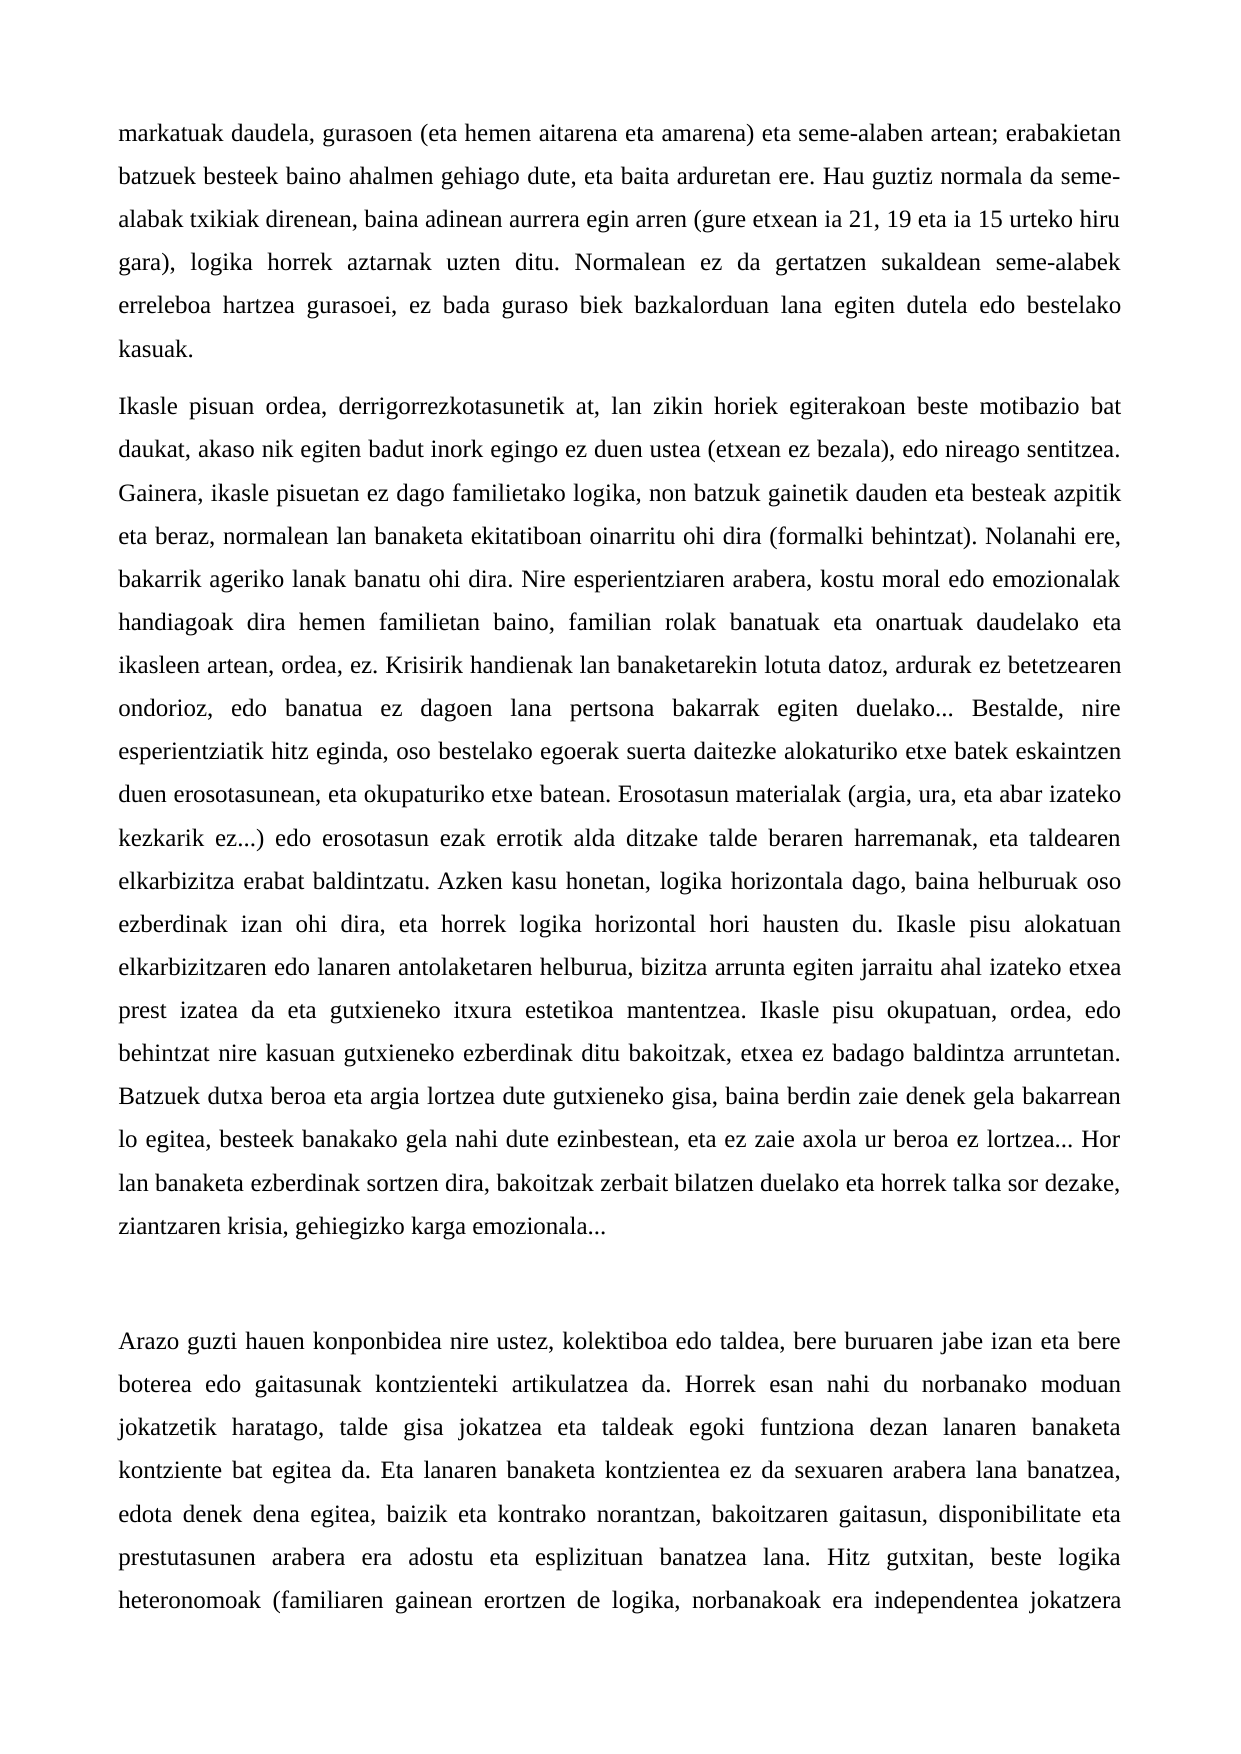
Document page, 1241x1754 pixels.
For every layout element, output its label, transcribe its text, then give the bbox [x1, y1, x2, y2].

text Arazo guzti hauen konponbidea nire ustez, kolektiboa edo taldea, bere buruaren jabe izan eta bere boterea edo gaitasunak kontzienteki artikulatzea da. Horrek esan nahi du norbanako moduan jokatzetik haratago, talde gisa jokatzea eta taldeak egoki funtziona dezan lanaren banaketa kontziente bat egitea da. Eta lanaren banaketa kontzientea ez da sexuaren arabera lana banatzea, edota denek dena egitea, baizik eta kontrako norantzan, bakoitzaren gaitasun, disponibilitate eta prestutasunen arabera era adostu eta esplizituan banatzea lana. Hitz gutxitan, beste logika heteronomoak (familiaren gainean erortzen de logika, norbanakoak era independentea jokatzera [118, 1326, 1122, 1614]
text Ikasle pisuan ordea, derrigorrezkotasunetik at, lan zikin horiek egiterakoan beste motibazio bat daukat, akaso nik egiten badut inork egingo ez duen ustea (etxean ez bezala), edo nireago sentitzea. Gainera, ikasle pisuetan ez dago familietako logika, non batzuk gainetik dauden eta besteak azpitik eta beraz, normalean lan banaketa ekitatiboan oinarritu ohi dira (formalki behintzat). Nolanahi ere, bakarrik ageriko lanak banatu ohi dira. Nire esperientziaren arabera, kostu moral edo emozionalak handiagoak dira hemen familietan baino, familian rolak banatuak eta onartuak daudelako eta ikasleen artean, ordea, ez. Krisirik handienak lan banaketarekin lotuta datoz, ardurak ez betetzearen ondorioz, edo banatua ez dagoen lana pertsona bakarrak egiten duelako... Bestalde, nire esperientziatik hitz eginda, oso bestelako egoerak suerta daitezke alokaturiko etxe batek eskaintzen duen erosotasunean, eta okupaturiko etxe batean. Erosotasun materialak (argia, ura, eta abar izateko kezkarik ez...) edo erosotasun ezak errotik alda ditzake talde beraren harremanak, eta taldearen elkarbizitza erabat baldintzatu. Azken kasu honetan, logika horizontala dago, baina helburuak oso ezberdinak izan ohi dira, eta horrek logika horizontal hori hausten du. Ikasle pisu alokatuan elkarbizitzaren edo lanaren antolaketaren helburua, bizitza arrunta egiten jarraitu ahal izateko etxea prest izatea da eta gutxieneko itxura estetikoa mantentzea. Ikasle pisu okupatuan, ordea, edo behintzat nire kasuan gutxieneko ezberdinak ditu bakoitzak, etxea ez badago baldintza arruntetan. Batzuek dutxa beroa eta argia lortzea dute gutxieneko gisa, baina berdin zaie denek gela bakarrean lo egitea, besteek banakako gela nahi dute ezinbestean, eta ez zaie axola ur beroa ez lortzea... Hor lan banaketa ezberdinak sortzen dira, bakoitzak zerbait bilatzen duelako eta horrek talka sor dezake, ziantzaren krisia, gehiegizko karga emozionala... [118, 391, 1122, 1239]
text markatuak daudela, gurasoen (eta hemen aitarena eta amarena) eta seme-alaben artean; erabakietan batzuek besteek baino ahalmen gehiago dute, eta baita arduretan ere. Hau guztiz normala da seme-alabak txikiak direnean, baina adinean aurrera egin arren (gure etxean ia 21, 19 eta ia 15 urteko hiru gara), logika horrek aztarnak uzten ditu. Normalean ez da gertatzen sukaldean seme-alabek erreleboa hartzea gurasoei, ez bada guraso biek bazkalorduan lana egiten dutela edo bestelako kasuak. [118, 118, 1122, 362]
